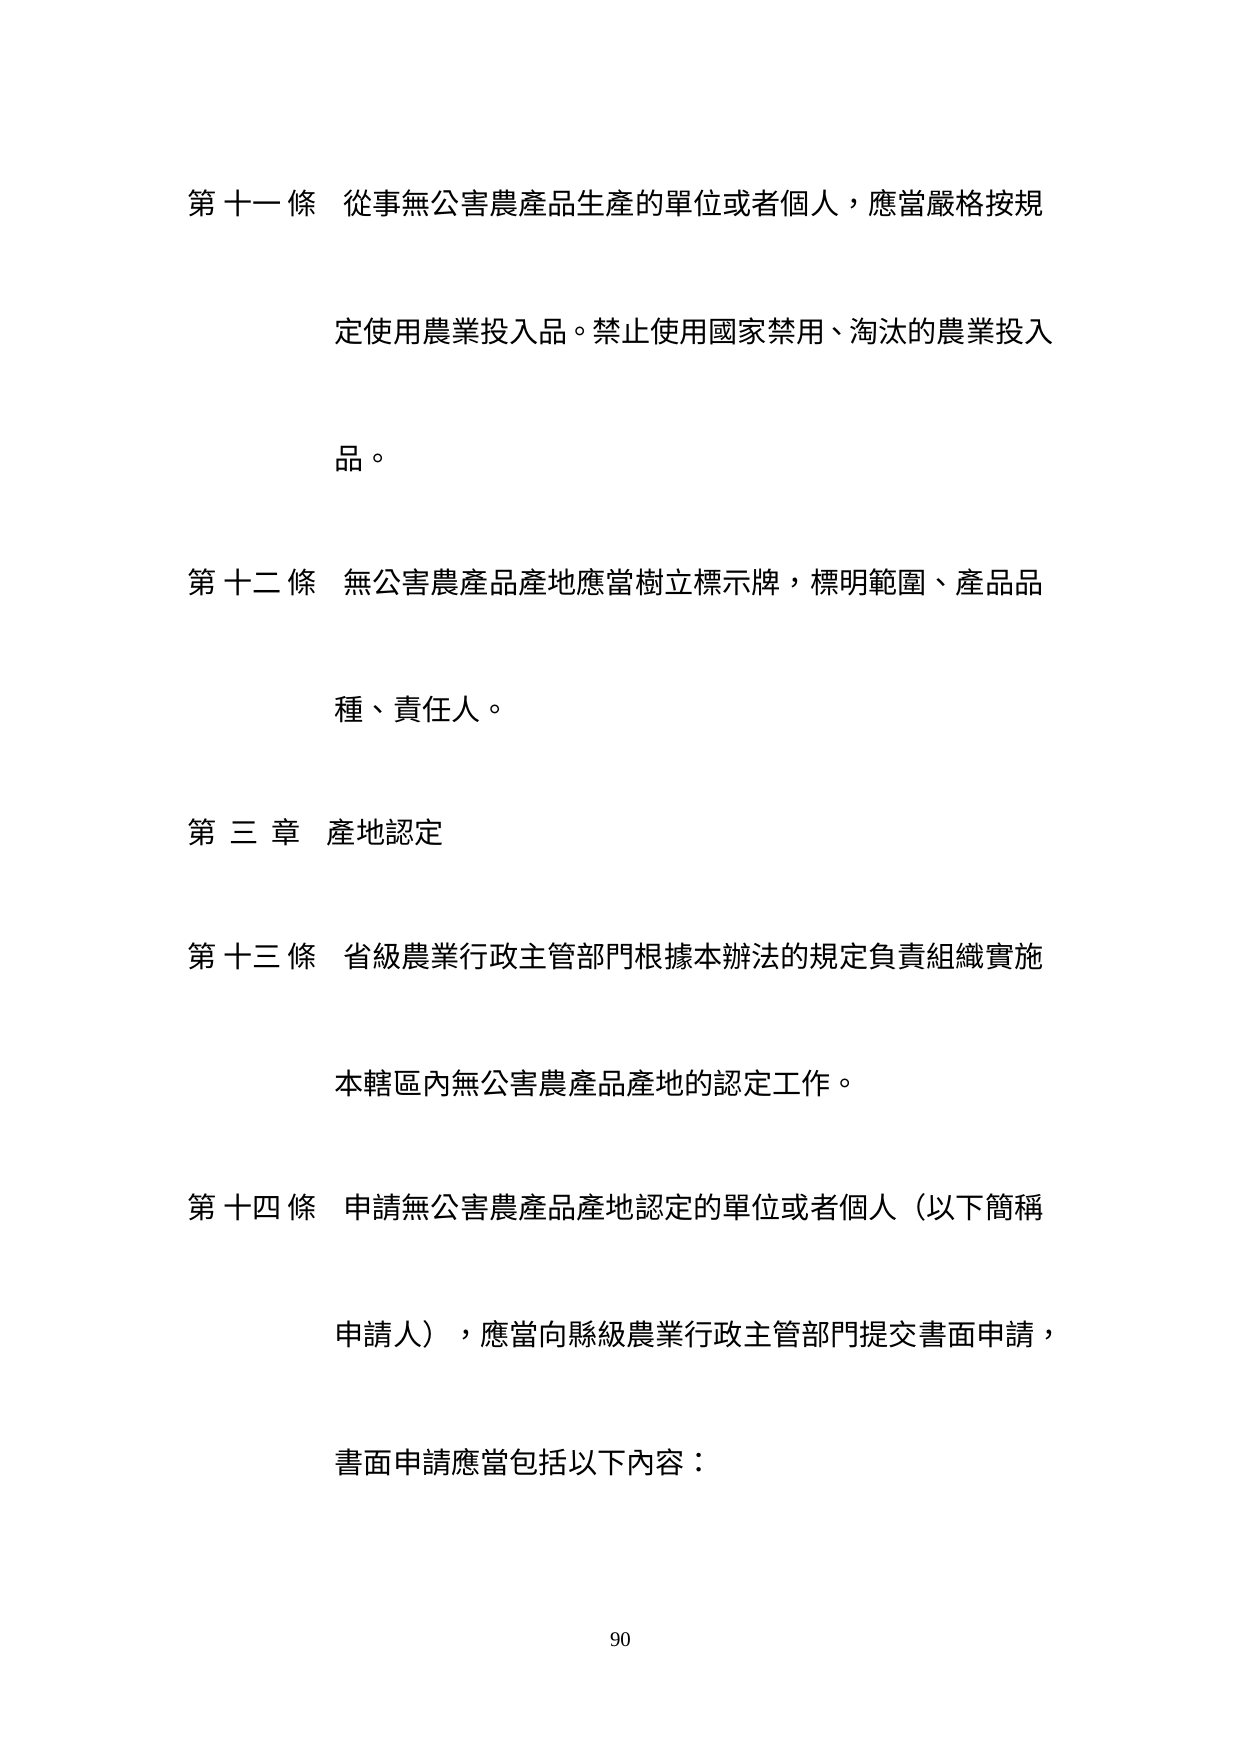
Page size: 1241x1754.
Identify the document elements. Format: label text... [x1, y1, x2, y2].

subtitle 第 十一 條 從事無公害農產品生產的單位或者個人，應當嚴格按規定使用農業投入品。禁止使用國家禁用、淘汰的農業投入品。 [187, 164, 1053, 494]
subtitle 第 十四 條 申請無公害農產品產地認定的單位或者個人（以下簡稱申請人），應當向縣級農業行政主管部門提交書面申請，書面申請應當包括以下內容： [187, 1168, 1053, 1498]
subtitle 第 三 章 產地認定 [187, 794, 1053, 869]
subtitle 第 十二 條 無公害農產品產地應當樹立標示牌，標明範圍、產品品種、責任人。 [187, 543, 1053, 745]
subtitle 第 十三 條 省級農業行政主管部門根據本辦法的規定負責組織實施本轄區內無公害農產品產地的認定工作。 [187, 917, 1053, 1119]
